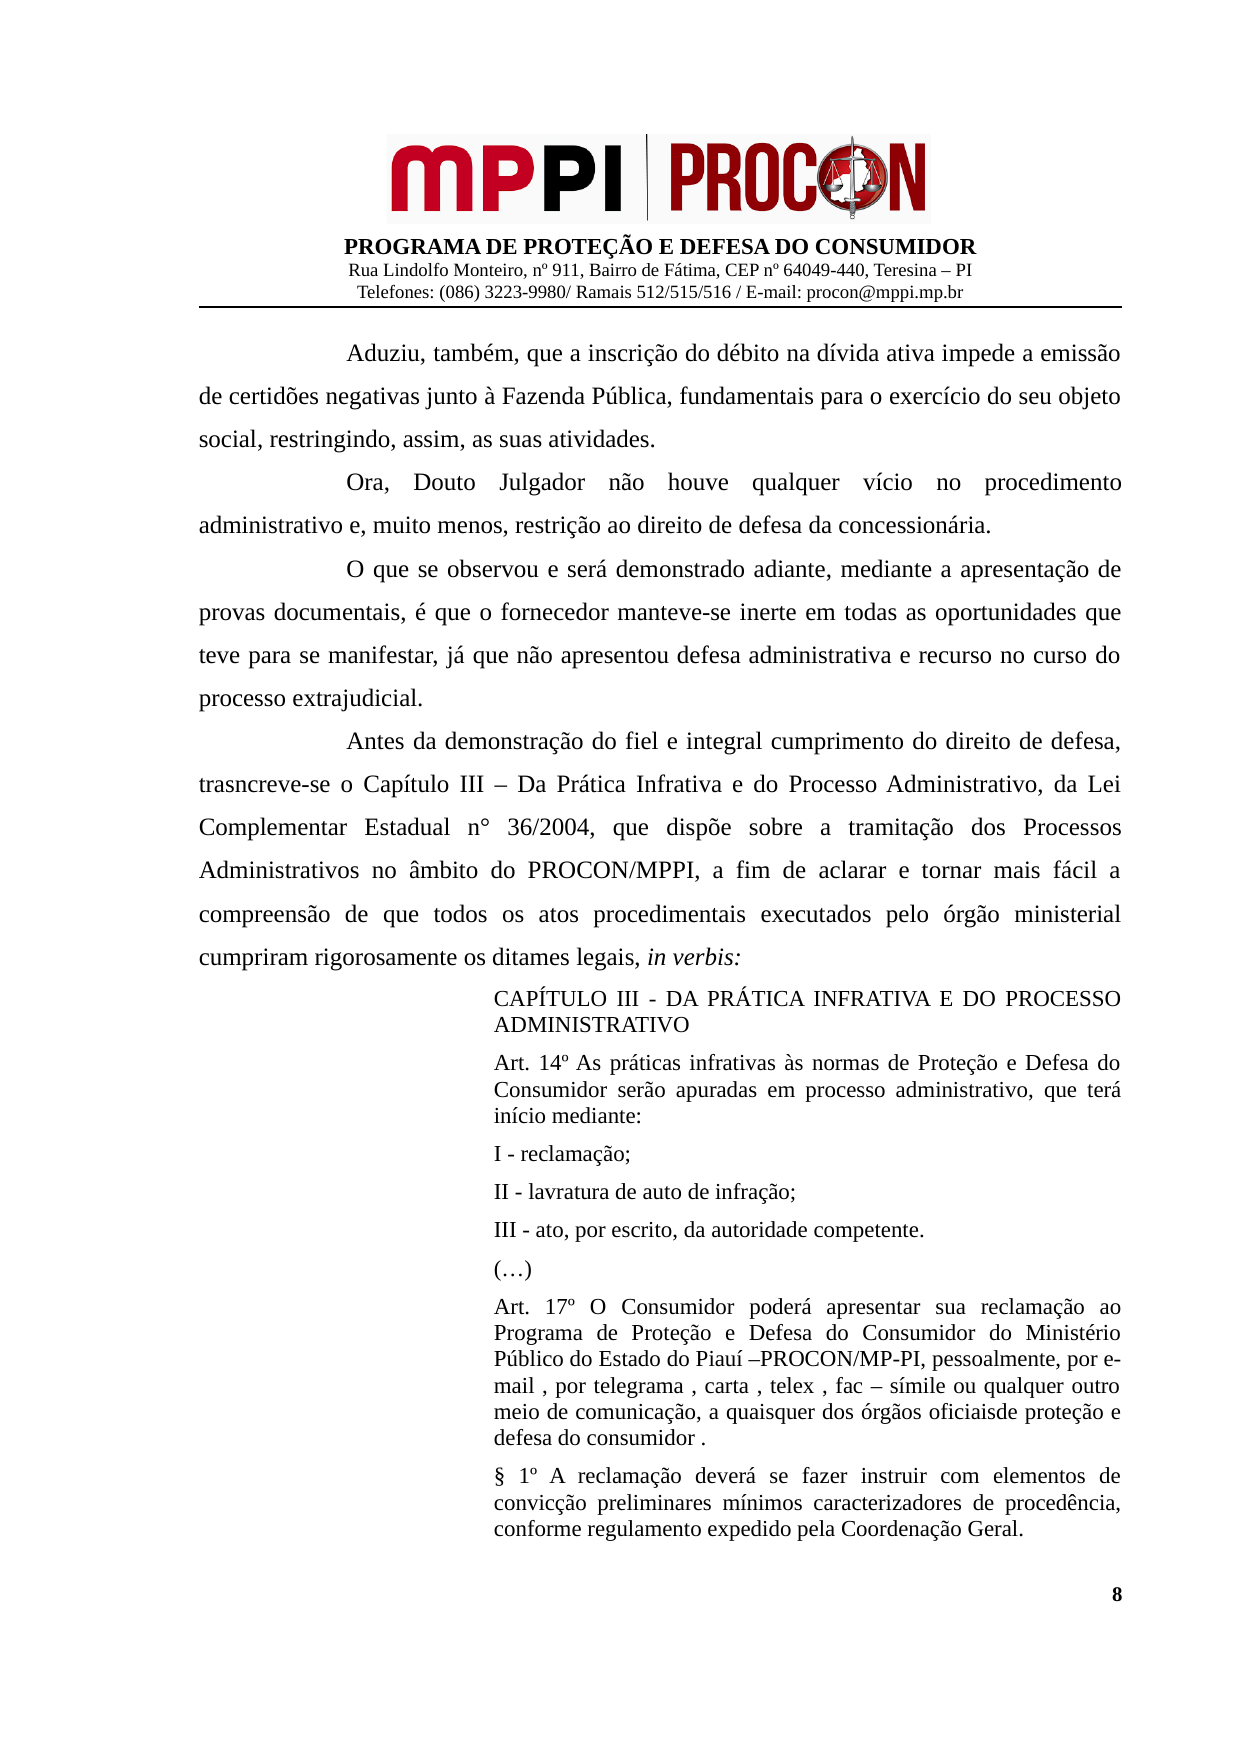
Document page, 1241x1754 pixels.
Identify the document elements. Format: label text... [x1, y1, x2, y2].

text Antes da demonstração do fiel e integral cumprimento do direito de defesa, trasncreve-se o Capítulo III – Da Prática Infrativa e do Processo Administrativo, da Lei Complementar Estadual n° 36/2004, que dispõe sobre a tramitação dos Processos Administrativos no âmbito do PROCON/MPPI, a fim de aclarar e tornar mais fácil a compreensão de que todos os atos procedimentais executados pelo órgão ministerial cumpriram rigorosamente os ditames legais, in verbis: [198, 726, 1122, 971]
text I - reclamação; [494, 1140, 1122, 1167]
text III - ato, por escrito, da autoridade competente. [494, 1216, 1122, 1243]
text Ora, Douto Julgador não houve qualquer vício no procedimento administrativo e, muito menos, restrição ao direito de defesa da concessionária. [198, 467, 1122, 539]
text O que se observou e será demonstrado adiante, mediante a apresentação de provas documentais, é que o fornecedor manteve-se inerte em todas as oportunidades que teve para se manifestar, já que não apresentou defesa administrativa e recurso no curso do processo extrajudicial. [198, 554, 1122, 712]
text II - lavratura de auto de infração; [494, 1178, 1122, 1205]
text CAPÍTULO III - DA PRÁTICA INFRATIVA E DO PROCESSO ADMINISTRATIVO [494, 985, 1122, 1038]
text Aduziu, também, que a inscrição do débito na dívida ativa impede a emissão de certidões negativas junto à Fazenda Pública, fundamentais para o exercício do seu objeto social, restringindo, assim, as suas atividades. [198, 338, 1122, 453]
text Art. 17º O Consumidor poderá apresentar sua reclamação ao Programa de Proteção e Defesa do Consumidor do Ministério Público do Estado do Piauí –PROCON/MP-PI, pessoalmente, por e-mail , por telegrama , carta , telex , fac – símile ou qualquer outro meio de comunicação, a quaisquer dos órgãos oficiaisde proteção e defesa do consumidor . [494, 1293, 1122, 1451]
text Art. 14º As práticas infrativas às normas de Proteção e Defesa do Consumidor serão apuradas em processo administrativo, que terá início mediante: [494, 1049, 1122, 1128]
text § 1º A reclamação deverá se fazer instruir com elementos de convicção preliminares mínimos caracterizadores de procedência, conforme regulamento expedido pela Coordenação Geral. [494, 1463, 1122, 1542]
text (…) [494, 1254, 1122, 1281]
